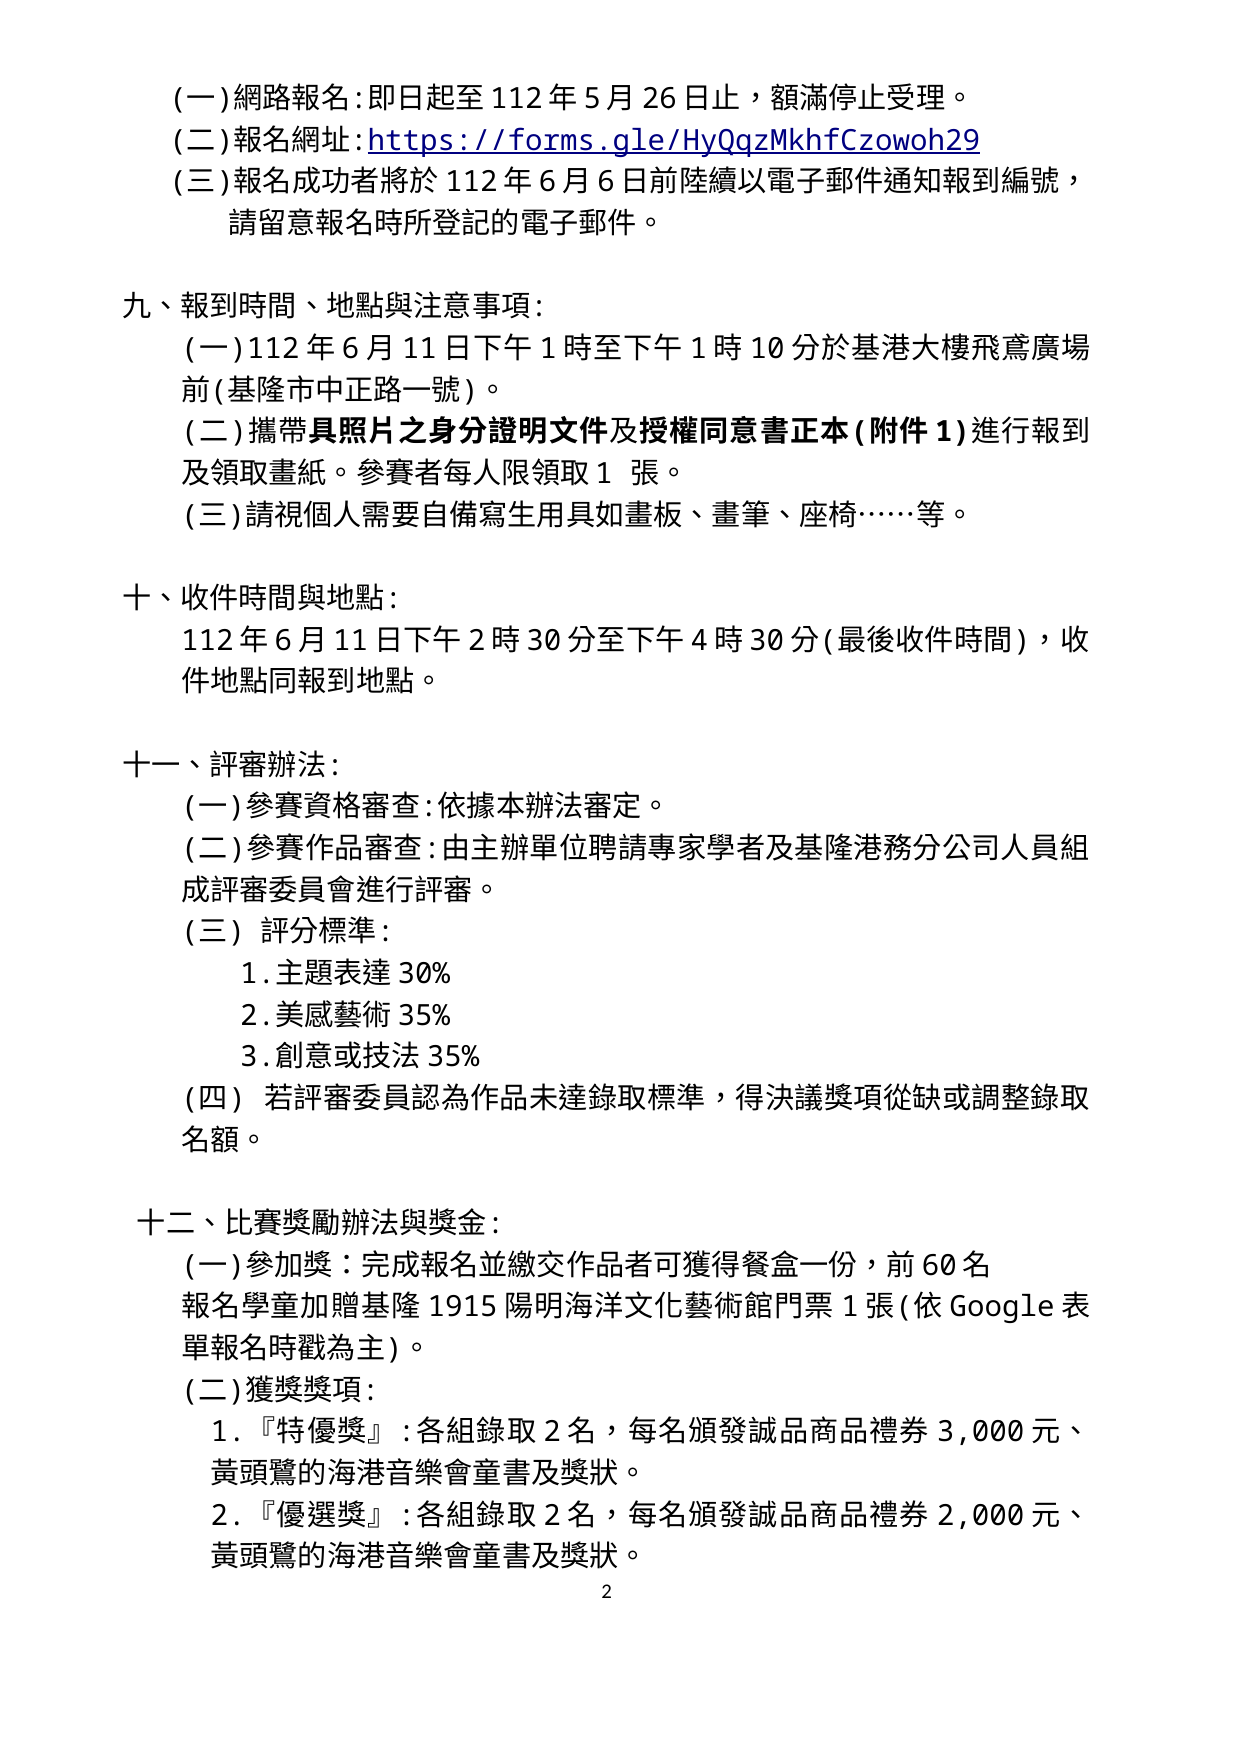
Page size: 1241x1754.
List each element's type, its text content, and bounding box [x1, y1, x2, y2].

text (二)攜帶具照片之身分證明文件及授權同意書正本(附件1)進行報到及領取畫紙。參賽者每人限領取1 張。 [181, 408, 1091, 492]
text 十二、比賽獎勵辦法與獎金: [137, 1200, 1091, 1242]
text 112年6月11日下午2時30分至下午4時30分(最後收件時間)，收件地點同報到地點。 [181, 617, 1091, 700]
text (三)報名成功者將於112年6月6日前陸續以電子郵件通知報到編號，請留意報名時所登記的電子郵件。 [169, 158, 1091, 242]
text (三) 評分標準: [181, 908, 1091, 950]
text 2.『優選獎』:各組錄取2名，每名頒發誠品商品禮券2,000元、黃頭鷺的海港音樂會童書及獎狀。 [210, 1492, 1091, 1575]
text 報名學童加贈基隆1915陽明海洋文化藝術館門票1張(依Google表單報名時戳為主)。 [181, 1283, 1091, 1367]
text 九、報到時間、地點與注意事項: [122, 283, 1091, 325]
text (四) 若評審委員認為作品未達錄取標準，得決議獎項從缺或調整錄取名額。 [181, 1075, 1091, 1158]
text (三)請視個人需要自備寫生用具如畫板、畫筆、座椅……等。 [181, 492, 1091, 533]
text (一)網路報名:即日起至112年5月26日止，額滿停止受理。 [169, 75, 1091, 117]
text (二)獲獎獎項: [181, 1367, 1091, 1408]
text (二)報名網址:https://forms.gle/HyQqzMkhfCzowoh29 [169, 117, 1091, 158]
text 1.『特優獎』:各組錄取2名，每名頒發誠品商品禮券3,000元、黃頭鷺的海港音樂會童書及獎狀。 [210, 1408, 1091, 1492]
text 1.主題表達30% [240, 950, 1091, 992]
text 十一、評審辦法: [122, 742, 1091, 783]
text 2.美感藝術35% [240, 992, 1091, 1033]
text 十、收件時間與地點: [122, 575, 1091, 617]
text (一)參賽資格審查:依據本辦法審定。 [181, 783, 1091, 825]
text 3.創意或技法35% [240, 1033, 1091, 1075]
text (一)參加獎：完成報名並繳交作品者可獲得餐盒一份，前60名 [181, 1242, 1091, 1283]
text (二)參賽作品審查:由主辦單位聘請專家學者及基隆港務分公司人員組成評審委員會進行評審。 [181, 825, 1091, 908]
text (一)112年6月11日下午1時至下午1時10分於基港大樓飛鳶廣場前(基隆市中正路一號)。 [181, 325, 1091, 408]
